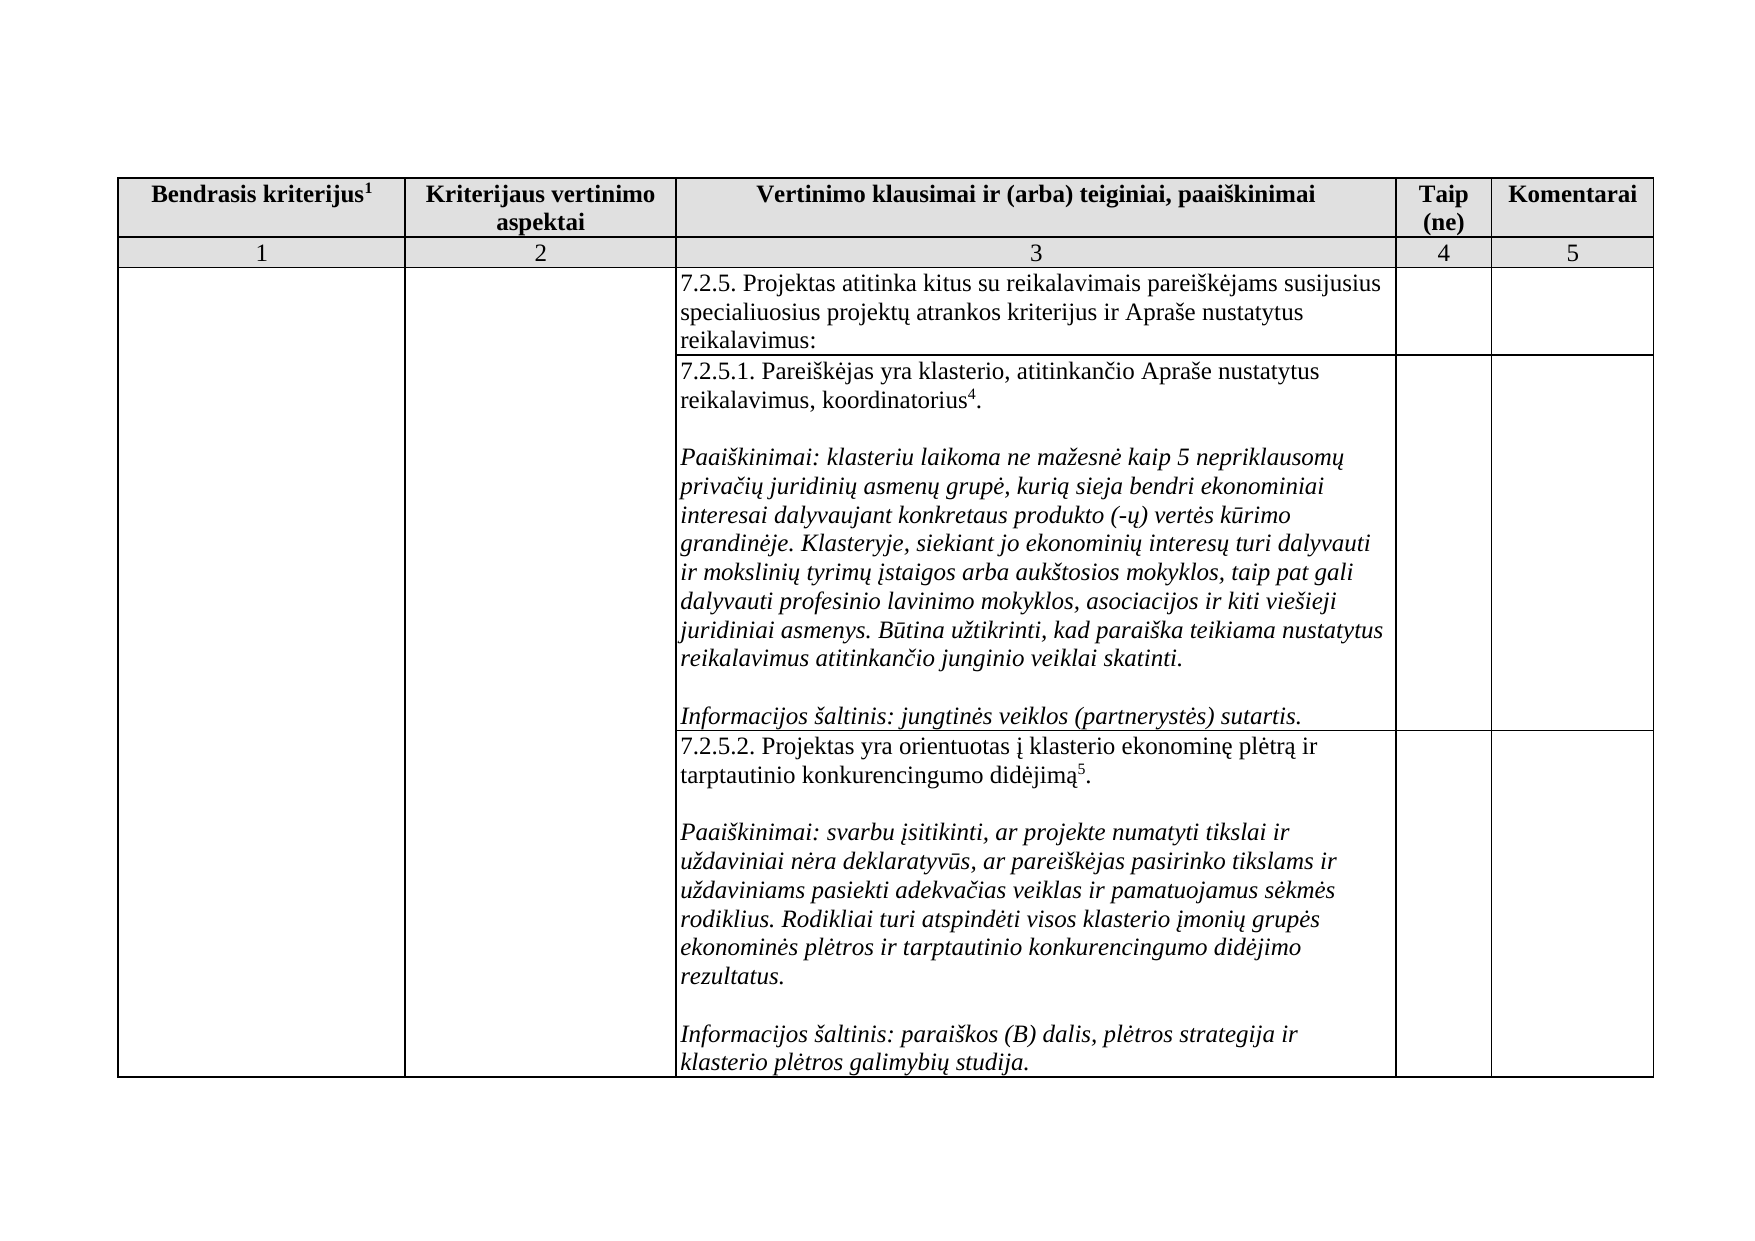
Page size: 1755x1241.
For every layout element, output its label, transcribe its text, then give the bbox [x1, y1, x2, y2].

table_header Komentarai [1492, 179, 1653, 236]
table_cell 7.2.5. Projektas atitinka kitus su reikalavimais pareiškėjams susijusius specialiuosius projektų atrankos kriterijus ir Apraše nustatytus reikalavimus: [677, 268, 1395, 354]
table_cell 3 [677, 238, 1395, 267]
table_cell 2 [406, 238, 675, 267]
table_cell [1492, 731, 1653, 1076]
table_cell [1397, 356, 1491, 730]
table_header Bendrasis kriterijus1 [119, 179, 404, 236]
table_cell 1 [119, 238, 404, 267]
table_cell [1492, 356, 1653, 730]
table_cell [1397, 268, 1491, 354]
table_cell [406, 268, 675, 1076]
table_cell 7.2.5.2. Projektas yra orientuotas į klasterio ekonominę plėtrą ir tarptautinio konkurencingumo didėjimą5. Paaiškinimai: svarbu įsitikinti, ar projekte numatyti tikslai ir uždaviniai nėra deklaratyvūs, ar pareiškėjas pasirinko tikslams ir uždaviniams pasiekti adekvačias veiklas ir pamatuojamus sėkmės rodiklius. Rodikliai turi atspindėti visos klasterio įmonių grupės ekonominės plėtros ir tarptautinio konkurencingumo didėjimo rezultatus. Informacijos šaltinis: paraiškos (B) dalis, plėtros strategija ir klasterio plėtros galimybių studija. [677, 731, 1395, 1076]
table_cell [119, 268, 404, 1076]
table_cell [1492, 268, 1653, 354]
table_cell [1397, 731, 1491, 1076]
table_header Kriterijaus vertinimo aspektai [406, 179, 675, 236]
table_header Taip (ne) [1397, 179, 1491, 236]
table_cell 7.2.5.1. Pareiškėjas yra klasterio, atitinkančio Apraše nustatytus reikalavimus, koordinatorius4. Paaiškinimai: klasteriu laikoma ne mažesnė kaip 5 nepriklausomų privačių juridinių asmenų grupė, kurią sieja bendri ekonominiai interesai dalyvaujant konkretaus produkto (-ų) vertės kūrimo grandinėje. Klasteryje, siekiant jo ekonominių interesų turi dalyvauti ir mokslinių tyrimų įstaigos arba aukštosios mokyklos, taip pat gali dalyvauti profesinio lavinimo mokyklos, asociacijos ir kiti viešieji juridiniai asmenys. Būtina užtikrinti, kad paraiška teikiama nustatytus reikalavimus atitinkančio junginio veiklai skatinti. Informacijos šaltinis: jungtinės veiklos (partnerystės) sutartis. [677, 356, 1395, 730]
table_cell 4 [1397, 238, 1491, 267]
table_header Vertinimo klausimai ir (arba) teiginiai, paaiškinimai [677, 179, 1395, 236]
table_cell 5 [1492, 238, 1653, 267]
